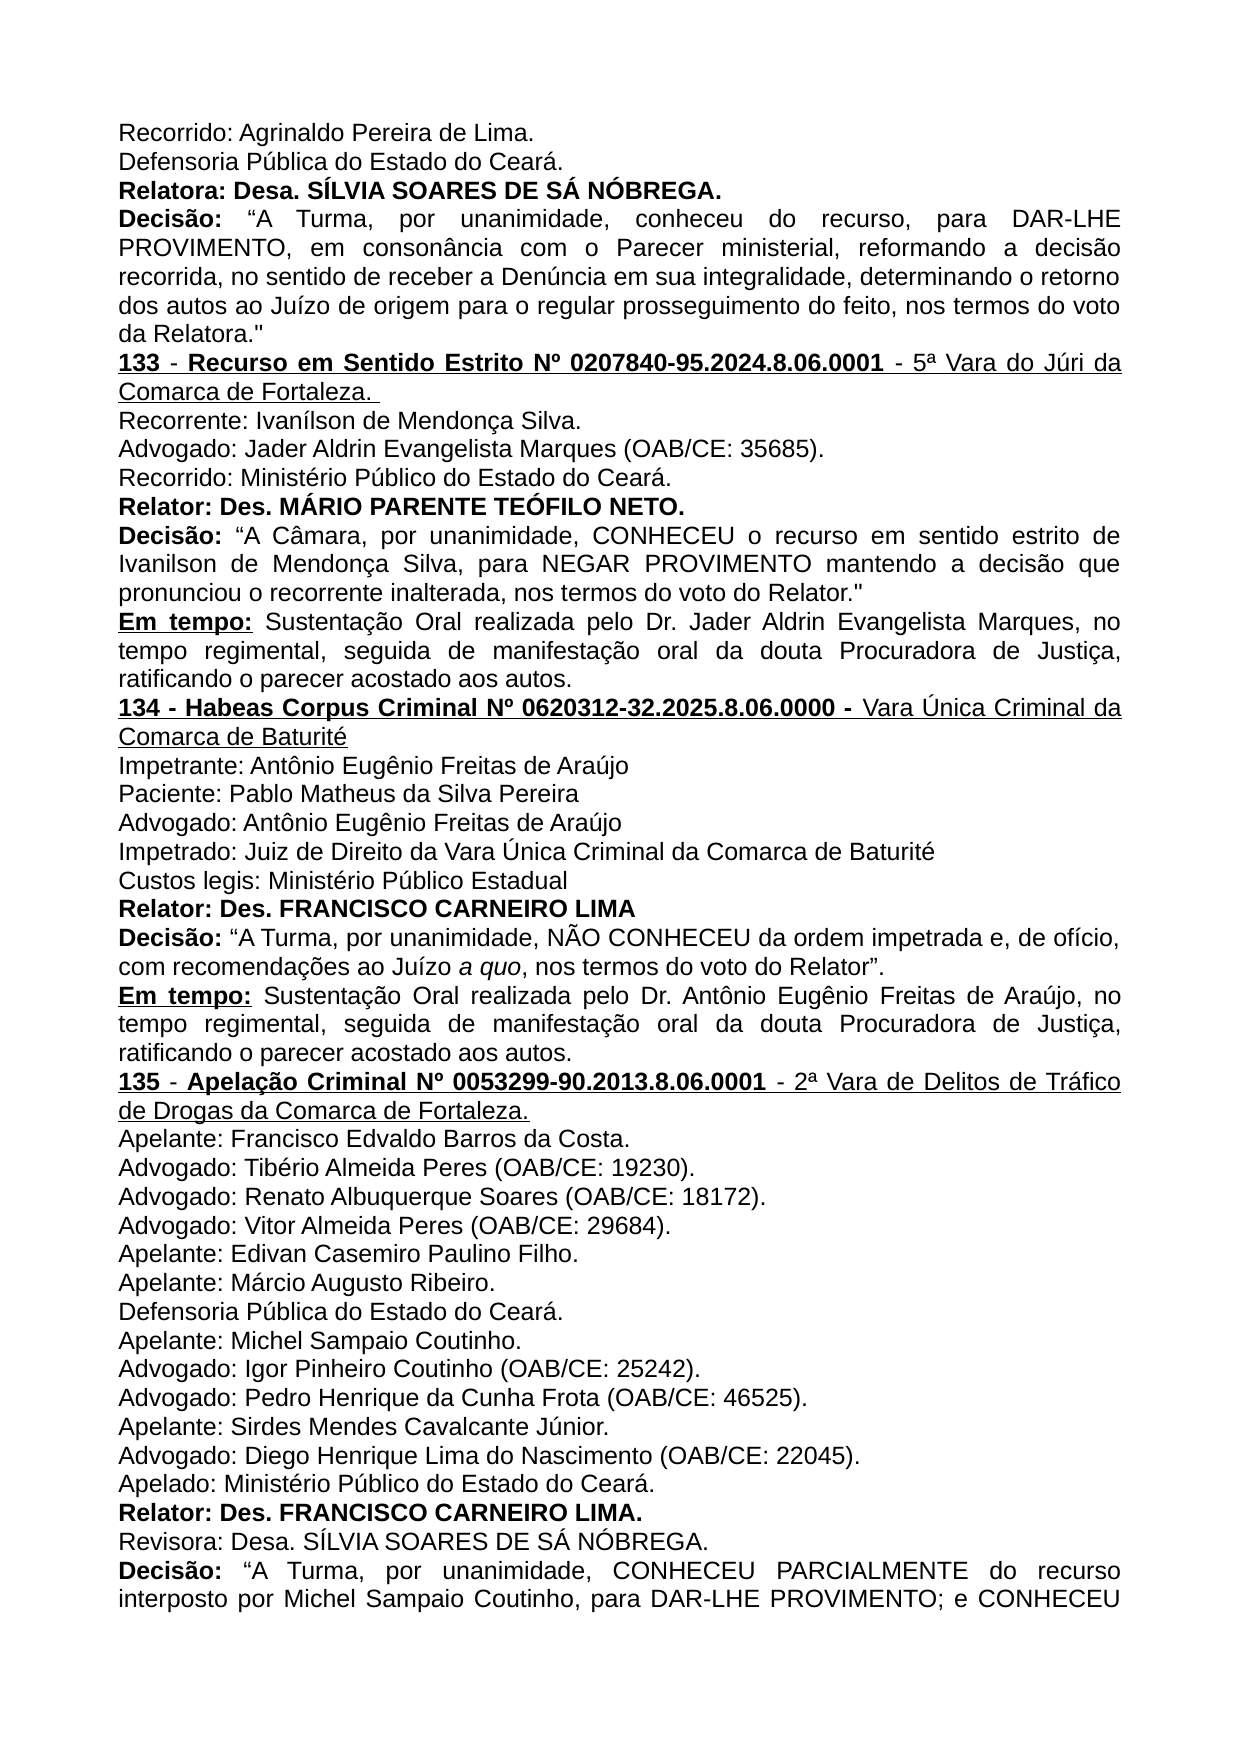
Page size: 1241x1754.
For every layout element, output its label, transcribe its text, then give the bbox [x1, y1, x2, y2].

text Recorrente: Ivanílson de Mendonça Silva. [118, 406, 1122, 434]
text Advogado: Tibério Almeida Peres (OAB/CE: 19230). [118, 1153, 1122, 1182]
text Recorrido: Agrinaldo Pereira de Lima. [118, 118, 1122, 147]
text Impetrado: Juiz de Direito da Vara Única Criminal da Comarca de Baturité [118, 837, 1122, 866]
text Decisão: “A Turma, por unanimidade, CONHECEU PARCIALMENTE do recurso interposto por Michel Sampaio Coutinho, para DAR-LHE PROVIMENTO; e CONHECEU [118, 1556, 1122, 1613]
text Apelante: Márcio Augusto Ribeiro. [118, 1268, 1122, 1297]
text Relator: Des. FRANCISCO CARNEIRO LIMA [118, 894, 1122, 923]
text Advogado: Jader Aldrin Evangelista Marques (OAB/CE: 35685). [118, 434, 1122, 463]
text Defensoria Pública do Estado do Ceará. [118, 147, 1122, 176]
text 133 - Recurso em Sentido Estrito Nº 0207840-95.2024.8.06.0001 - 5ª Vara do Júri da [118, 348, 1122, 373]
text Advogado: Vitor Almeida Peres (OAB/CE: 29684). [118, 1211, 1122, 1239]
text Em tempo: Sustentação Oral realizada pelo Dr. Jader Aldrin Evangelista Marques, no tempo regimental, seguida de manifestação oral da douta Procuradora de Justiça, ratificando o parecer acostado aos autos. [118, 607, 1122, 693]
text Impetrante: Antônio Eugênio Freitas de Araújo [118, 751, 1122, 779]
text Advogado: Antônio Eugênio Freitas de Araújo [118, 808, 1122, 837]
text Decisão: “A Câmara, por unanimidade, CONHECEU o recurso em sentido estrito de Ivanilson de Mendonça Silva, para NEGAR PROVIMENTO mantendo a decisão que pronunciou o recorrente inalterada, nos termos do voto do Relator." [118, 521, 1122, 607]
text Custos legis: Ministério Público Estadual [118, 866, 1122, 894]
text Apelante: Francisco Edvaldo Barros da Costa. [118, 1124, 1122, 1153]
text Advogado: Pedro Henrique da Cunha Frota (OAB/CE: 46525). [118, 1383, 1122, 1412]
text Defensoria Pública do Estado do Ceará. [118, 1297, 1122, 1326]
text Apelante: Edivan Casemiro Paulino Filho. [118, 1239, 1122, 1268]
text Advogado: Igor Pinheiro Coutinho (OAB/CE: 25242). [118, 1354, 1122, 1383]
text 135 - Apelação Criminal Nº 0053299-90.2013.8.06.0001 - 2ª Vara de Delitos de Tráfico de Drogas da Comarca de Fortaleza. [118, 1067, 1122, 1124]
text Apelante: Sirdes Mendes Cavalcante Júnior. [118, 1412, 1122, 1441]
text Relatora: Desa. SÍLVIA SOARES DE SÁ NÓBREGA. [118, 176, 1122, 204]
text Paciente: Pablo Matheus da Silva Pereira [118, 779, 1122, 808]
text Comarca de Baturité [118, 719, 1122, 751]
text Decisão: “A Turma, por unanimidade, conheceu do recurso, para DAR-LHE PROVIMENTO, em consonância com o Parecer ministerial, reformando a decisão recorrida, no sentido de receber a Denúncia em sua integralidade, determinando o retorno dos autos ao Juízo de origem para o regular prosseguimento do feito, nos termos do voto da Relatora." [118, 204, 1122, 348]
text Revisora: Desa. SÍLVIA SOARES DE SÁ NÓBREGA. [118, 1527, 1122, 1556]
text Decisão: “A Turma, por unanimidade, NÃO CONHECEU da ordem impetrada e, de ofício, com recomendações ao Juízo a quo, nos termos do voto do Relator”. [118, 923, 1122, 981]
text Apelado: Ministério Público do Estado do Ceará. [118, 1469, 1122, 1498]
text Recorrido: Ministério Público do Estado do Ceará. [118, 463, 1122, 492]
text Advogado: Diego Henrique Lima do Nascimento (OAB/CE: 22045). [118, 1441, 1122, 1469]
text Comarca de Fortaleza. [118, 374, 1122, 406]
text Em tempo: Sustentação Oral realizada pelo Dr. Antônio Eugênio Freitas de Araújo, no tempo regimental, seguida de manifestação oral da douta Procuradora de Justiça, ratificando o parecer acostado aos autos. [118, 981, 1122, 1067]
text Relator: Des. FRANCISCO CARNEIRO LIMA. [118, 1498, 1122, 1527]
text Advogado: Renato Albuquerque Soares (OAB/CE: 18172). [118, 1182, 1122, 1211]
text Apelante: Michel Sampaio Coutinho. [118, 1326, 1122, 1354]
text Relator: Des. MÁRIO PARENTE TEÓFILO NETO. [118, 492, 1122, 521]
text 134 - Habeas Corpus Criminal Nº 0620312-32.2025.8.06.0000 - Vara Única Criminal da [118, 693, 1122, 718]
